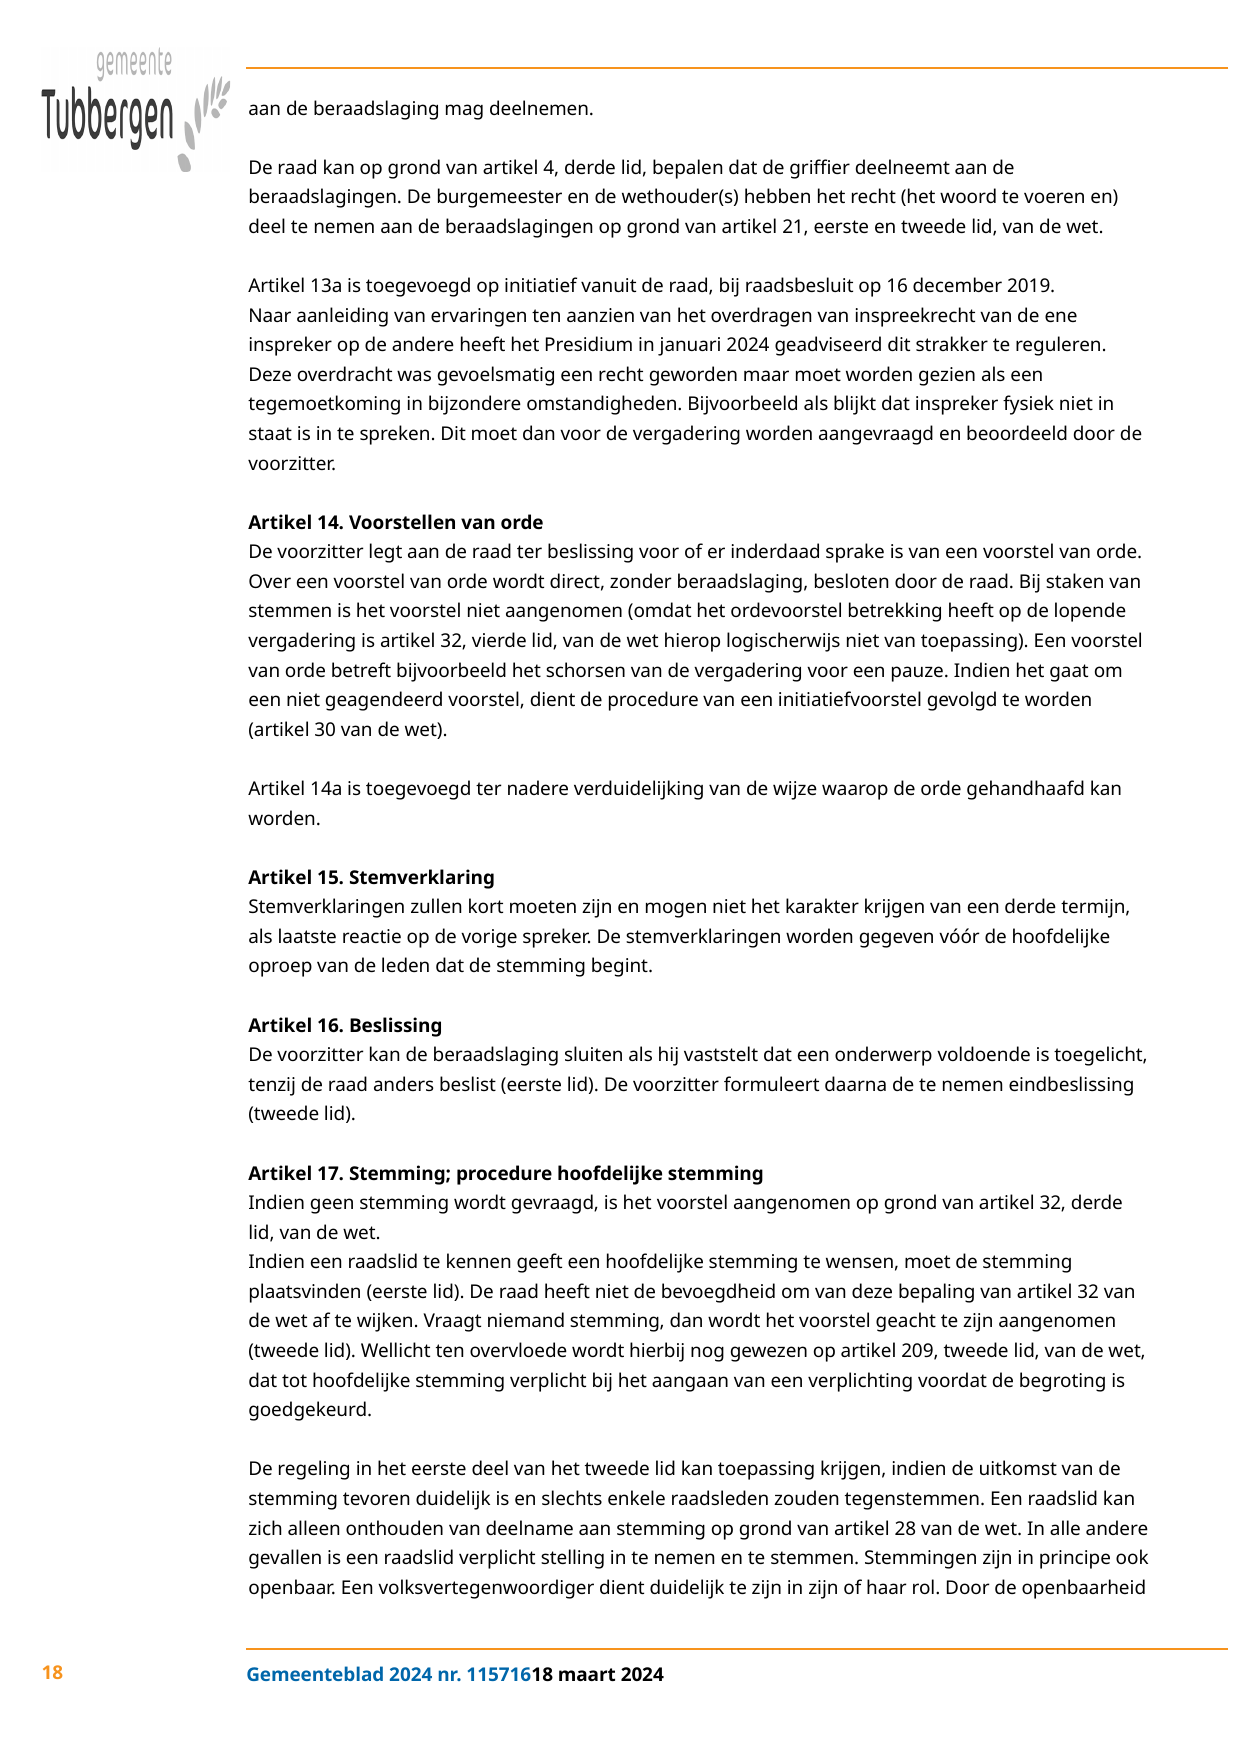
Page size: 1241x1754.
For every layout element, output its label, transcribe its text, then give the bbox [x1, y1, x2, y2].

text Artikel 13a is toegevoegd op initiatief vanuit de raad, bij raadsbesluit op 16 december 2019. [248, 272, 1152, 298]
text Artikel 14. Voorstellen van orde [248, 509, 1152, 535]
text Naar aanleiding van ervaringen ten aanzien van het overdragen van inspreekrecht van de ene inspreker op de andere heeft het Presidium in januari 2024 geadviseerd dit strakker te reguleren. Deze overdracht was gevoelsmatig een recht geworden maar moet worden gezien als een tegemoetkoming in bijzondere omstandigheden. Bijvoorbeeld als blijkt dat inspreker fysiek niet in staat is in te spreken. Dit moet dan voor de vergadering worden aangevraagd en beoordeeld door de voorzitter. [248, 302, 1152, 476]
text De raad kan op grond van artikel 4, derde lid, bepalen dat de griffier deelneemt aan de beraadslagingen. De burgemeester en de wethouder(s) hebben het recht (het woord te voeren en) deel te nemen aan de beraadslagingen op grond van artikel 21, eerste en tweede lid, van de wet. [248, 154, 1152, 239]
text aan de beraadslaging mag deelnemen. [248, 95, 1152, 121]
text Stemverklaringen zullen kort moeten zijn en mogen niet het karakter krijgen van een derde termijn, als laatste reactie op de vorige spreker. De stemverklaringen worden gegeven vóór de hoofdelijke oproep van de leden dat de stemming begint. [248, 893, 1152, 978]
text De regeling in het eerste deel van het tweede lid kan toepassing krijgen, indien de uitkomst van de stemming tevoren duidelijk is en slechts enkele raadsleden zouden tegenstemmen. Een raadslid kan zich alleen onthouden van deelname aan stemming op grond van artikel 28 van de wet. In alle andere gevallen is een raadslid verplicht stelling in te nemen en te stemmen. Stemmingen zijn in principe ook openbaar. Een volksvertegenwoordiger dient duidelijk te zijn in zijn of haar rol. Door de openbaarheid [248, 1456, 1152, 1600]
text Indien geen stemming wordt gevraagd, is het voorstel aangenomen op grond van artikel 32, derde lid, van de wet. [248, 1189, 1152, 1245]
text De voorzitter kan de beraadslaging sluiten als hij vaststelt dat een onderwerp voldoende is toegelicht, tenzij de raad anders beslist (eerste lid). De voorzitter formuleert daarna de te nemen eindbeslissing (tweede lid). [248, 1041, 1152, 1126]
text Artikel 15. Stemverklaring [248, 864, 1152, 890]
text De voorzitter legt aan de raad ter beslissing voor of er inderdaad sprake is van een voorstel van orde. Over een voorstel van orde wordt direct, zonder beraadslaging, besloten door de raad. Bij staken van stemmen is het voorstel niet aangenomen (omdat het ordevoorstel betrekking heeft op de lopende vergadering is artikel 32, vierde lid, van de wet hierop logischerwijs niet van toepassing). Een voorstel van orde betreft bijvoorbeeld het schorsen van de vergadering voor een pauze. Indien het gaat om een niet geagendeerd voorstel, dient de procedure van een initiatiefvoorstel gevolgd te worden (artikel 30 van de wet). [248, 538, 1152, 742]
text Artikel 17. Stemming; procedure hoofdelijke stemming [248, 1160, 1152, 1186]
text Artikel 14a is toegevoegd ter nadere verduidelijking van de wijze waarop de orde gehandhaafd kan worden. [248, 775, 1152, 831]
picture [41, 47, 231, 172]
text Indien een raadslid te kennen geeft een hoofdelijke stemming te wensen, moet de stemming plaatsvinden (eerste lid). De raad heeft niet de bevoegdheid om van deze bepaling van artikel 32 van de wet af te wijken. Vraagt niemand stemming, dan wordt het voorstel geacht te zijn aangenomen (tweede lid). Wellicht ten overvloede wordt hierbij nog gewezen op artikel 209, tweede lid, van de wet, dat tot hoofdelijke stemming verplicht bij het aangaan van een verplichting voordat de begroting is goedgekeurd. [248, 1248, 1152, 1422]
text Artikel 16. Beslissing [248, 1012, 1152, 1038]
